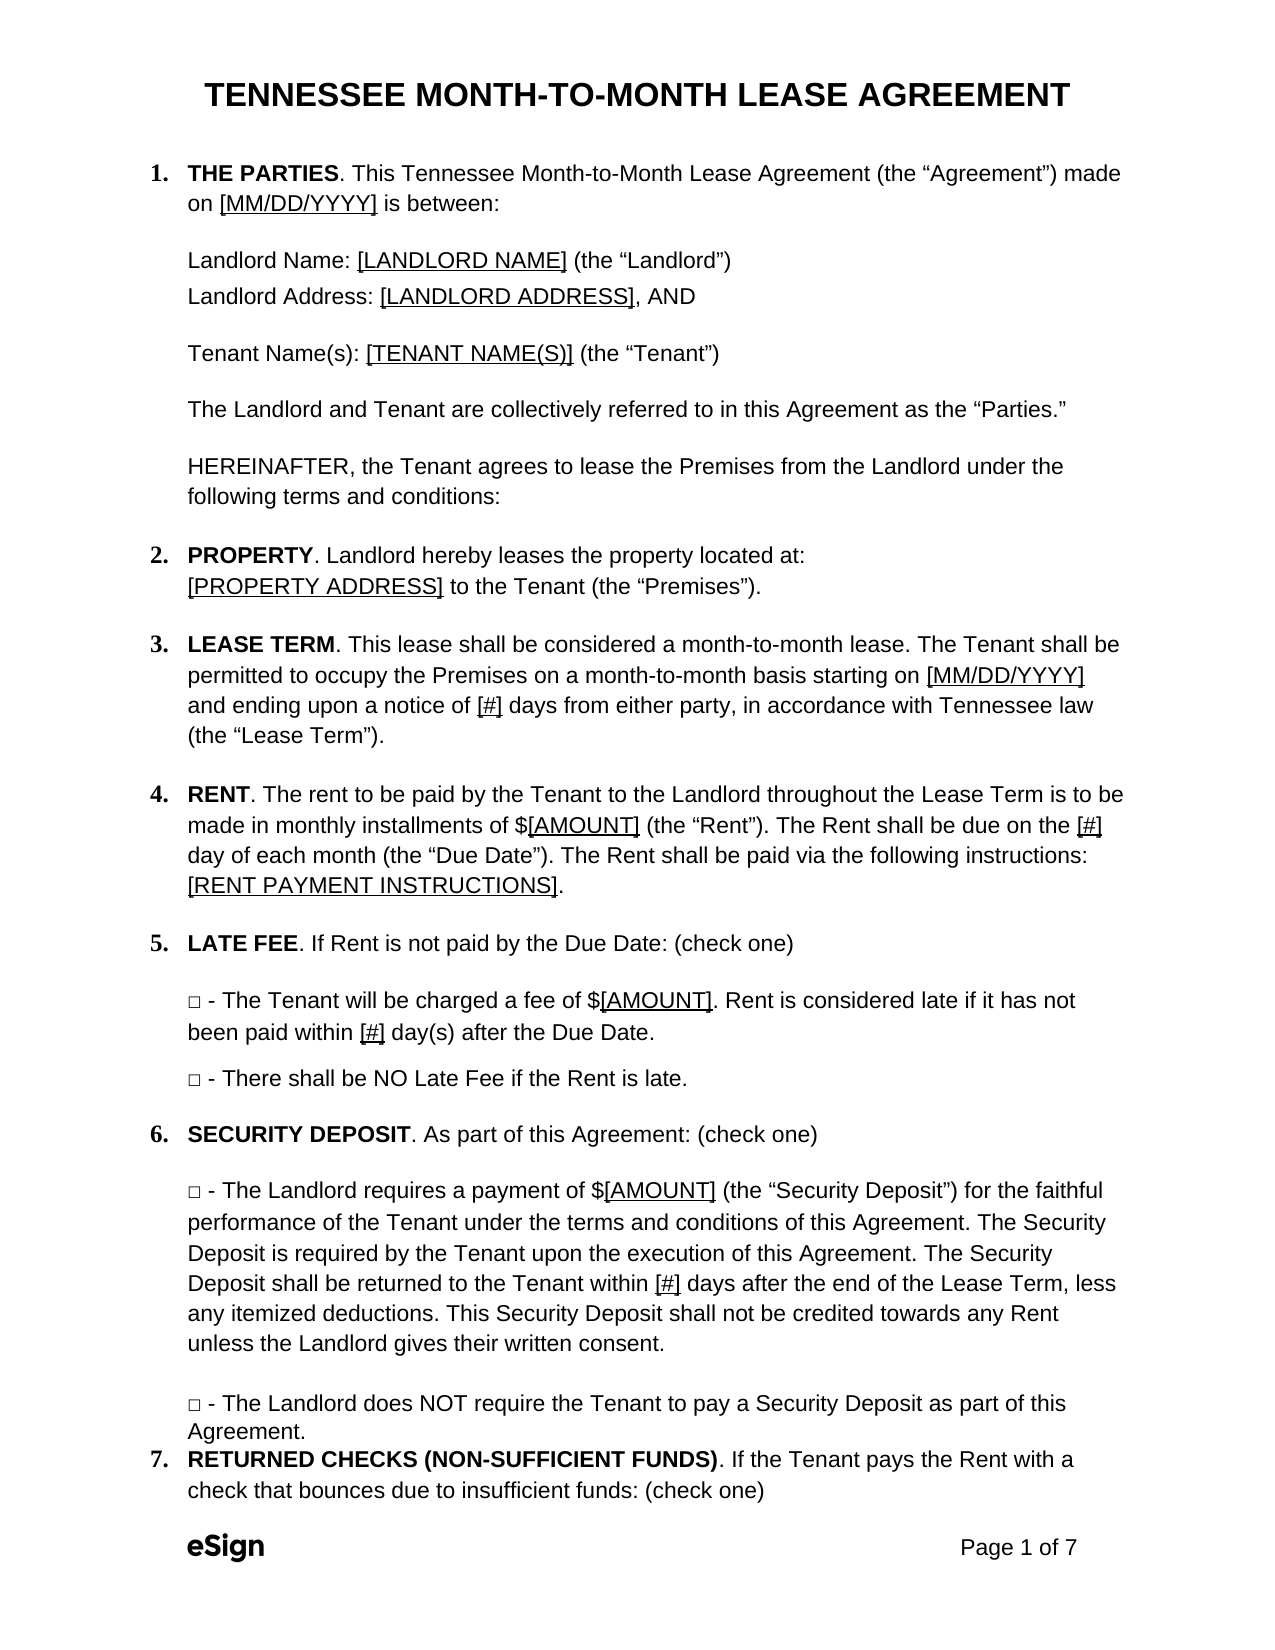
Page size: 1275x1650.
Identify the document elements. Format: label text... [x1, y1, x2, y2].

list PROPERTY. Landlord hereby leases the property located at: [150, 540, 1125, 568]
list [PROPERTY ADDRESS] to the Tenant (the “Premises”). [187, 573, 1125, 599]
text TENNESSEE MONTH-TO-MONTH LEASE AGREEMENT [150, 75, 1125, 113]
list SECURITY DEPOSIT. As part of this Agreement: (check one) [150, 1119, 1125, 1148]
list ☐ - The Tenant will be charged a fee of $[AMOUNT]. Rent is considered late if it has not been paid within [#] day(s) after the Due Date. [187, 984, 1125, 1045]
list Landlord Address: [LANDLORD ADDRESS], AND [187, 283, 1125, 310]
list THE PARTIES. This Tennessee Month-to-Month Lease Agreement (the “Agreement”) made on [MM/DD/YYYY] is between: [150, 158, 1125, 217]
list HEREINAFTER, the Tenant agrees to lease the Premises from the Landlord under the following terms and conditions: [187, 453, 1125, 509]
list ☐ - There shall be NO Late Fee if the Rent is late. [187, 1061, 1125, 1093]
list LEASE TERM. This lease shall be considered a month-to-month lease. The Tenant shall be permitted to occupy the Premises on a month-to-month basis starting on [MM/DD/YYYY] and ending upon a notice of [#] days from either party, in accordance with Tennessee law (the “Lease Term”). [150, 629, 1125, 749]
list ☐ - The Landlord requires a payment of $[AMOUNT] (the “Security Deposit”) for the faithful performance of the Tenant under the terms and conditions of this Agreement. The Security Deposit is required by the Tenant upon the execution of this Agreement. The Security Deposit shall be returned to the Tenant within [#] days after the end of the Lease Term, less any itemized deductions. This Security Deposit shall not be credited towards any Rent unless the Landlord gives their written consent. [187, 1174, 1125, 1356]
list RENT. The rent to be paid by the Tenant to the Landlord throughout the Lease Term is to be made in monthly installments of $[AMOUNT] (the “Rent”). The Rent shall be due on the [#] day of each month (the “Due Date”). The Rent shall be paid via the following instructions: [RENT PAYMENT INSTRUCTIONS]. [150, 779, 1125, 898]
list RETURNED CHECKS (NON-SUFFICIENT FUNDS). If the Tenant pays the Rent with a check that bounces due to insufficient funds: (check one) [150, 1444, 1125, 1503]
list LATE FEE. If Rent is not paid by the Due Date: (check one) [150, 928, 1125, 957]
list ☐ - The Landlord does NOT require the Tenant to pay a Security Deposit as part of this Agreement. [187, 1360, 1125, 1444]
list The Landlord and Tenant are collectively referred to in this Agreement as the “Parties.” [187, 396, 1125, 423]
list Tenant Name(s): [TENANT NAME(S)] (the “Tenant”) [187, 340, 1125, 366]
list Landlord Name: [LANDLORD NAME] (the “Landlord”) [187, 247, 1125, 273]
